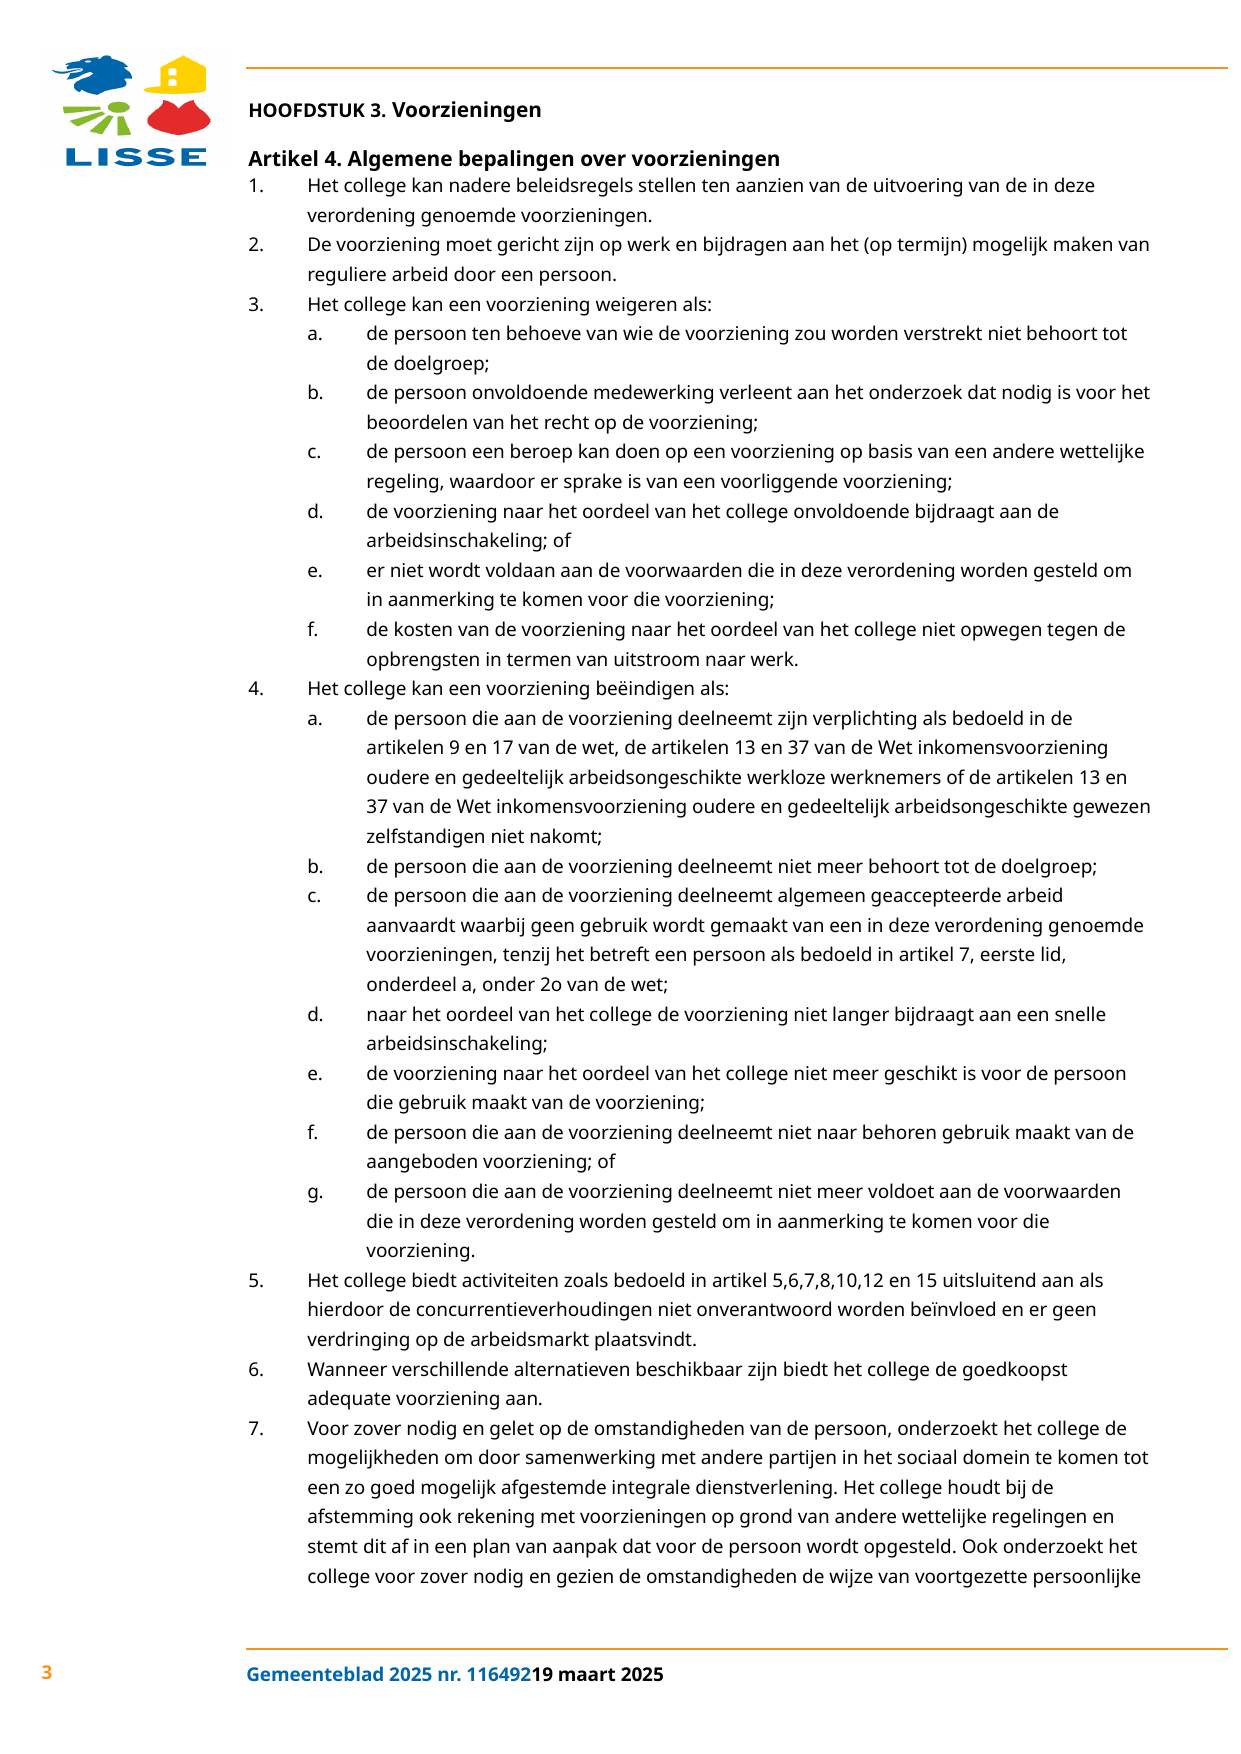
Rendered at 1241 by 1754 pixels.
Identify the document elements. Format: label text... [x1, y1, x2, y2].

list Het college kan een voorziening beëindigen als: [248, 675, 1152, 701]
list Het college kan nadere beleidsregels stellen ten aanzien van de uitvoering van de in deze verordening genoemde voorzieningen. [248, 172, 1152, 228]
list de persoon die aan de voorziening deelneemt algemeen geaccepteerde arbeid aanvaardt waarbij geen gebruik wordt gemaakt van een in deze verordening genoemde voorzieningen, tenzij het betreft een persoon als bedoeld in artikel 7, eerste lid, onderdeel a, onder 2o van de wet; [307, 882, 1152, 997]
list de persoon een beroep kan doen op een voorziening op basis van een andere wettelijke regeling, waardoor er sprake is van een voorliggende voorziening; [307, 439, 1152, 494]
list de persoon die aan de voorziening deelneemt zijn verplichting als bedoeld in de artikelen 9 en 17 van de wet, de artikelen 13 en 37 van de Wet inkomensvoorziening oudere en gedeeltelijk arbeidsongeschikte werkloze werknemers of de artikelen 13 en 37 van de Wet inkomensvoorziening oudere en gedeeltelijk arbeidsongeschikte gewezen zelfstandigen niet nakomt; [307, 705, 1152, 849]
list Voor zover nodig en gelet op de omstandigheden van de persoon, onderzoekt het college de mogelijkheden om door samenwerking met andere partijen in het sociaal domein te komen tot een zo goed mogelijk afgestemde integrale dienstverlening. Het college houdt bij de afstemming ook rekening met voorzieningen op grond van andere wettelijke regelingen en stemt dit af in een plan van aanpak dat voor de persoon wordt opgesteld. Ook onderzoekt het college voor zover nodig en gezien de omstandigheden de wijze van voortgezette persoonlijke [248, 1415, 1152, 1589]
list er niet wordt voldaan aan de voorwaarden die in deze verordening worden gesteld om in aanmerking te komen voor die voorziening; [307, 557, 1152, 612]
list Wanneer verschillende alternatieven beschikbaar zijn biedt het college de goedkoopst adequate voorziening aan. [248, 1356, 1152, 1411]
list de persoon ten behoeve van wie de voorziening zou worden verstrekt niet behoort tot de doelgroep; [307, 320, 1152, 376]
list de kosten van de voorziening naar het oordeel van het college niet opwegen tegen de opbrengsten in termen van uitstroom naar werk. [307, 616, 1152, 672]
list Het college kan een voorziening weigeren als: [248, 291, 1152, 317]
list de persoon onvoldoende medewerking verleent aan het onderzoek dat nodig is voor het beoordelen van het recht op de voorziening; [307, 379, 1152, 435]
list de persoon die aan de voorziening deelneemt niet meer voldoet aan de voorwaarden die in deze verordening worden gesteld om in aanmerking te komen voor die voorziening. [307, 1178, 1152, 1263]
picture [41, 47, 231, 172]
list de persoon die aan de voorziening deelneemt niet naar behoren gebruik maakt van de aangeboden voorziening; of [307, 1119, 1152, 1174]
list De voorziening moet gericht zijn op werk en bijdragen aan het (op termijn) mogelijk maken van reguliere arbeid door een persoon. [248, 232, 1152, 287]
list de persoon die aan de voorziening deelneemt niet meer behoort tot de doelgroep; [307, 853, 1152, 879]
list de voorziening naar het oordeel van het college onvoldoende bijdraagt aan de arbeidsinschakeling; of [307, 498, 1152, 553]
list de voorziening naar het oordeel van het college niet meer geschikt is voor de persoon die gebruik maakt van de voorziening; [307, 1060, 1152, 1115]
list naar het oordeel van het college de voorziening niet langer bijdraagt aan een snelle arbeidsinschakeling; [307, 1001, 1152, 1056]
text Artikel 4. Algemene bepalingen over voorzieningen [248, 144, 1152, 172]
list Het college biedt activiteiten zoals bedoeld in artikel 5,6,7,8,10,12 en 15 uitsluitend aan als hierdoor de concurrentieverhoudingen niet onverantwoord worden beïnvloed en er geen verdringing op de arbeidsmarkt plaatsvindt. [248, 1267, 1152, 1352]
text HOOFDSTUK 3. Voorzieningen [248, 95, 1152, 123]
